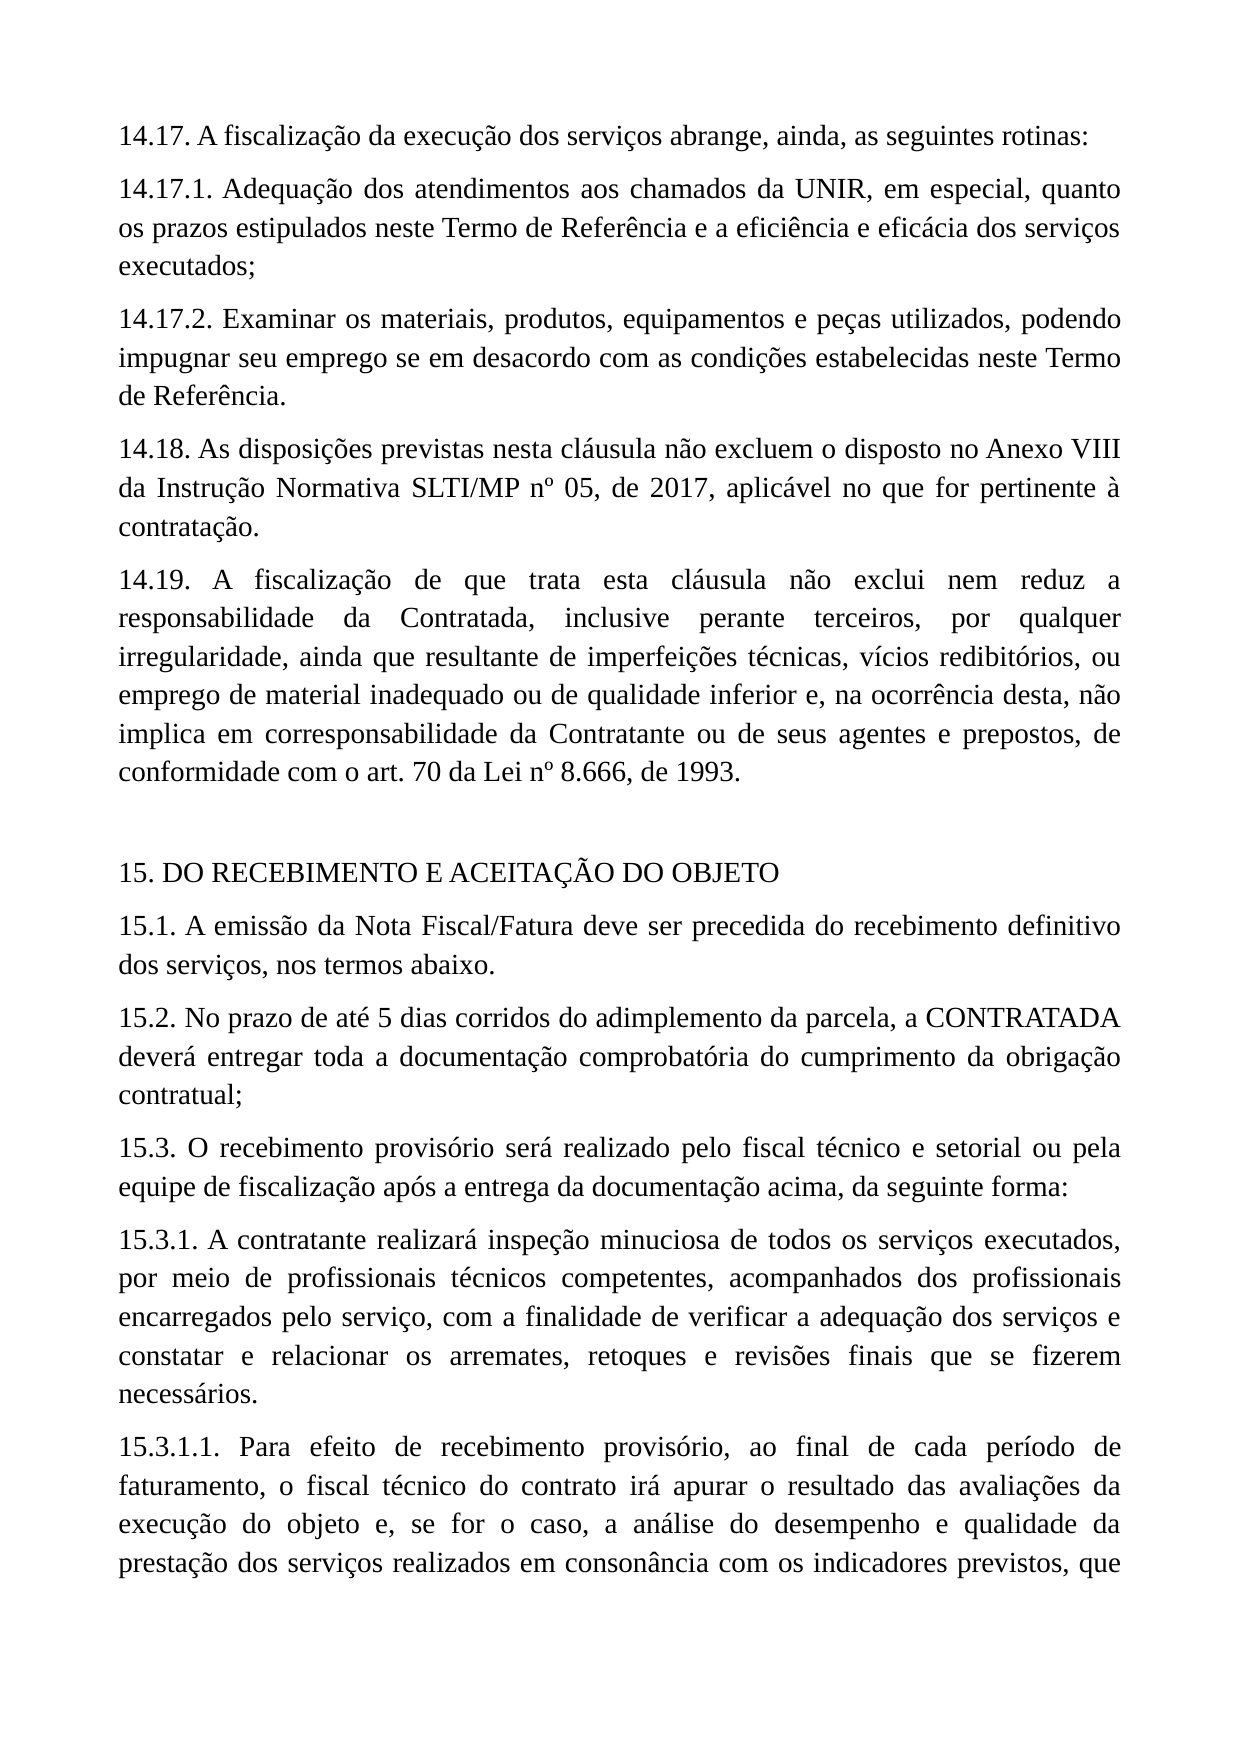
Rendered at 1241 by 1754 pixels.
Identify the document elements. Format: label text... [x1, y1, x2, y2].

text 14.17. A fiscalização da execução dos serviços abrange, ainda, as seguintes rotinas: [118, 118, 1122, 152]
text 15.3. O recebimento provisório será realizado pelo fiscal técnico e setorial ou pela equipe de fiscalização após a entrega da documentação acima, da seguinte forma: [118, 1130, 1122, 1202]
text 15.1. A emissão da Nota Fiscal/Fatura deve ser precedida do recebimento definitivo dos serviços, nos termos abaixo. [118, 908, 1122, 981]
text 14.19. A fiscalização de que trata esta cláusula não exclui nem reduz a responsabilidade da Contratada, inclusive perante terceiros, por qualquer irregularidade, ainda que resultante de imperfeições técnicas, vícios redibitórios, ou emprego de material inadequado ou de qualidade inferior e, na ocorrência desta, não implica em corresponsabilidade da Contratante ou de seus agentes e prepostos, de conformidade com o art. 70 da Lei nº 8.666, de 1993. [118, 562, 1122, 788]
text 14.18. As disposições previstas nesta cláusula não excluem o disposto no Anexo VIII da Instrução Normativa SLTI/MP nº 05, de 2017, aplicável no que for pertinente à contratação. [118, 432, 1122, 542]
text 14.17.2. Examinar os materiais, produtos, equipamentos e peças utilizados, podendo impugnar seu emprego se em desacordo com as condições estabelecidas neste Termo de Referência. [118, 301, 1122, 412]
text 15.3.1. A contratante realizará inspeção minuciosa de todos os serviços executados, por meio de profissionais técnicos competentes, acompanhados dos profissionais encarregados pelo serviço, com a finalidade de verificar a adequação dos serviços e constatar e relacionar os arremates, retoques e revisões finais que se fizerem necessários. [118, 1222, 1122, 1410]
text 15. DO RECEBIMENTO E ACEITAÇÃO DO OBJETO [118, 855, 1122, 889]
text 15.3.1.1. Para efeito de recebimento provisório, ao final de cada período de faturamento, o fiscal técnico do contrato irá apurar o resultado das avaliações da execução do objeto e, se for o caso, a análise do desempenho e qualidade da prestação dos serviços realizados em consonância com os indicadores previstos, que [118, 1429, 1122, 1578]
text 15.2. No prazo de até 5 dias corridos do adimplemento da parcela, a CONTRATADA deverá entregar toda a documentação comprobatória do cumprimento da obrigação contratual; [118, 1000, 1122, 1111]
text 14.17.1. Adequação dos atendimentos aos chamados da UNIR, em especial, quanto os prazos estipulados neste Termo de Referência e a eficiência e eficácia dos serviços executados; [118, 171, 1122, 282]
